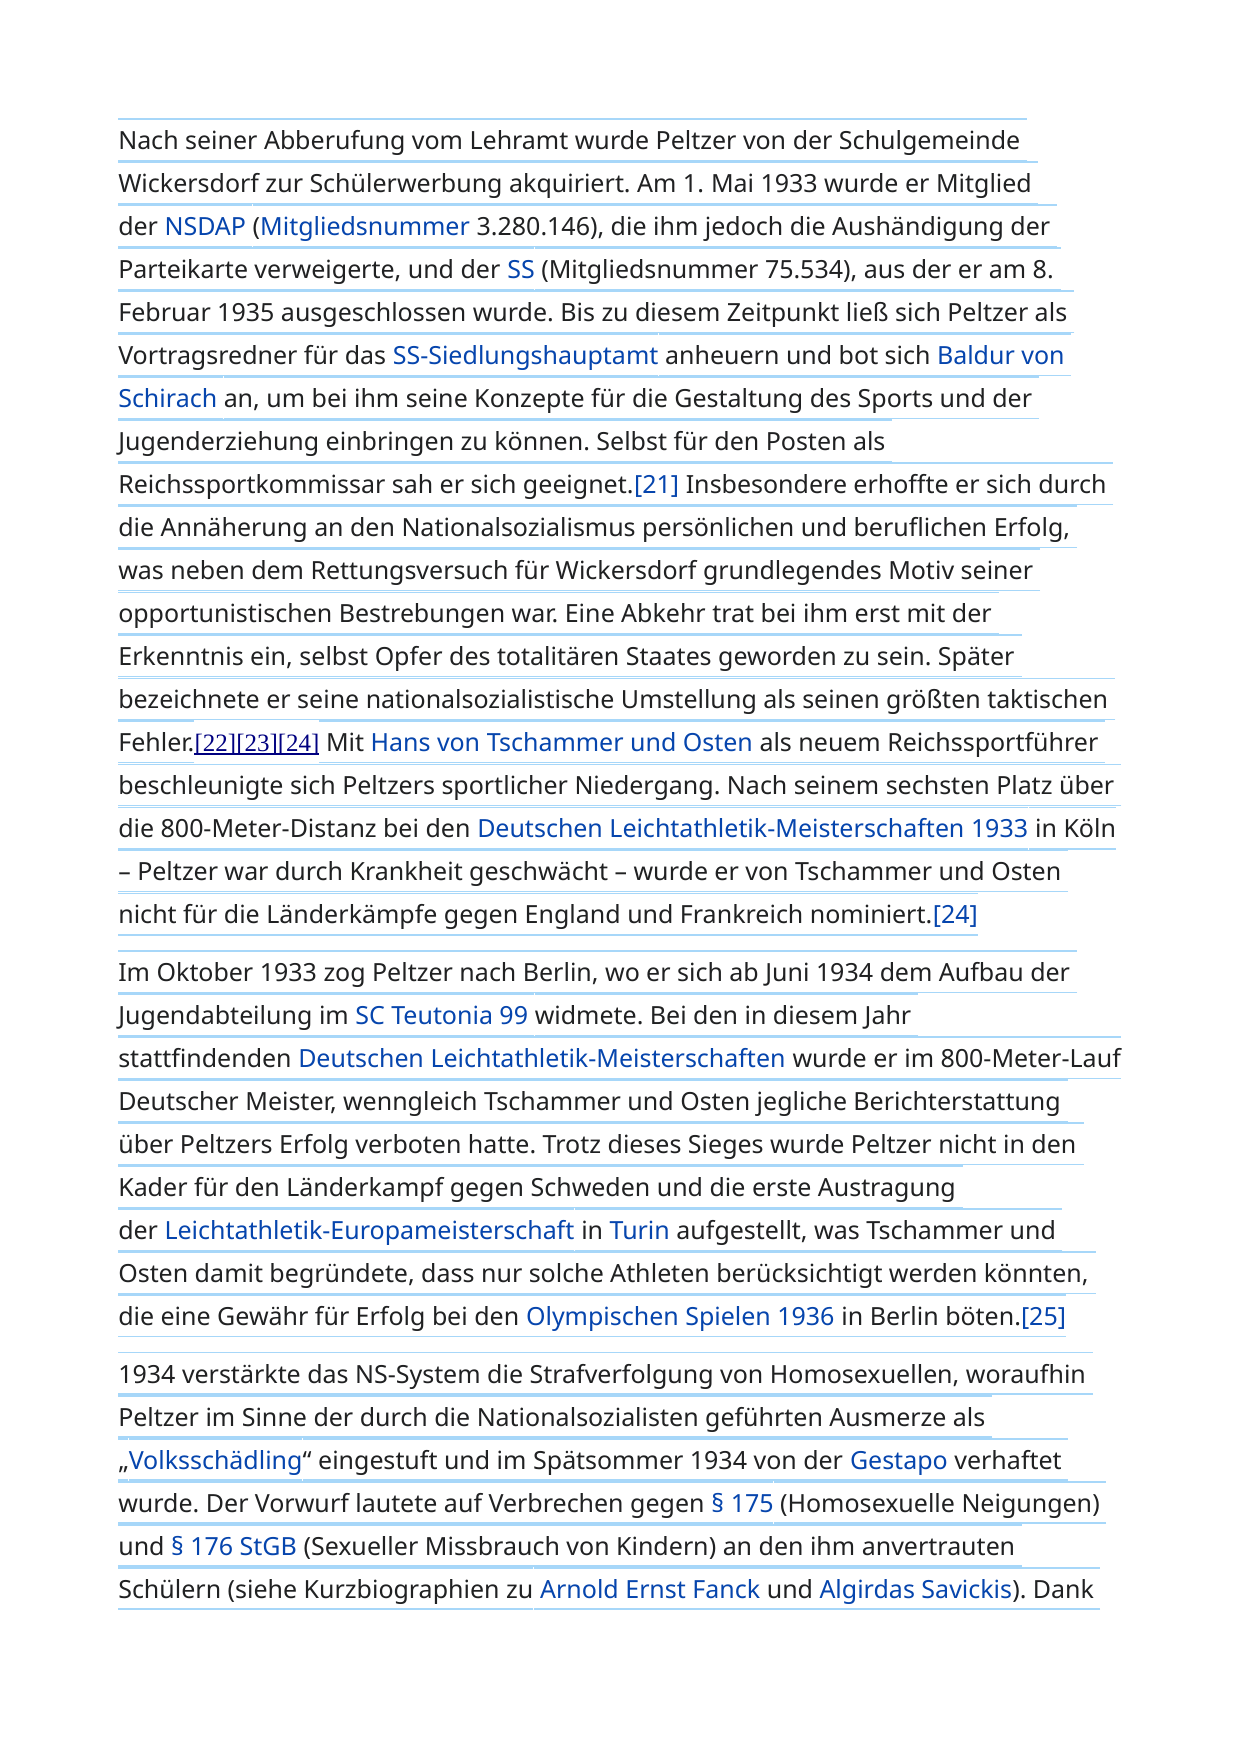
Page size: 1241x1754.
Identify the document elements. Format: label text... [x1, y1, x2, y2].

text Im Oktober 1933 zog Peltzer nach Berlin, wo er sich ab Juni 1934 dem Aufbau der Jugendabteilung im SC Teutonia 99 widmete. Bei den in diesem Jahr stattfindenden Deutschen Leichtathletik-Meisterschaften wurde er im 800-Meter-Lauf Deutscher Meister, wenngleich Tschammer und Osten jegliche Berichterstattung über Peltzers Erfolg verboten hatte. Trotz dieses Sieges wurde Peltzer nicht in den Kader für den Länderkampf gegen Schweden und die erste Austragung der Leichtathletik-Europameisterschaft in Turin aufgestellt, was Tschammer und Osten damit begründete, dass nur solche Athleten berücksichtigt werden könnten, die eine Gewähr für Erfolg bei den Olympischen Spielen 1936 in Berlin böten.[25] [118, 950, 1122, 1337]
text die 800-Meter-Distanz bei den Deutschen Leichtathletik-Meisterschaften 1933 in Köln – Peltzer war durch Krankheit geschwächt – wurde er von Tschammer und Osten nicht für die Länderkämpfe gegen England und Frankreich nominiert.[24] [118, 806, 1122, 936]
text 1934 verstärkte das NS-System die Strafverfolgung von Homosexuellen, woraufhin Peltzer im Sinne der durch die Nationalsozialisten geführten Ausmerze als „Volksschädling“ eingestuft und im Spätsommer 1934 von der Gestapo verhaftet wurde. Der Vorwurf lautete auf Verbrechen gegen § 175 (Homosexuelle Neigungen) und § 176 StGB (Sexueller Missbrauch von Kindern) an den ihm anvertrauten Schülern (siehe Kurzbiographien zu Arnold Ernst Fanck und Algirdas Savickis). Dank [118, 1352, 1122, 1610]
text Nach seiner Abberufung vom Lehramt wurde Peltzer von der Schulgemeinde Wickersdorf zur Schülerwerbung akquiriert. Am 1. Mai 1933 wurde er Mitglied der NSDAP (Mitgliedsnummer 3.280.146), die ihm jedoch die Aushändigung der Parteikarte verweigerte, und der SS (Mitgliedsnummer 75.534), aus der er am 8. Februar 1935 ausgeschlossen wurde. Bis zu diesem Zeitpunkt ließ sich Peltzer als Vortragsredner für das SS-Siedlungshauptamt anheuern und bot sich Baldur von Schirach an, um bei ihm seine Konzepte für die Gestaltung des Sports und der Jugenderziehung einbringen zu können. Selbst für den Posten als Reichssportkommissar sah er sich geeignet.[21] Insbesondere erhoffte er sich durch die Annäherung an den Nationalsozialismus persönlichen und beruflichen Erfolg, was neben dem Rettungsversuch für Wickersdorf grundlegendes Motiv seiner opportunistischen Bestrebungen war. Eine Abkehr trat bei ihm erst mit der Erkenntnis ein, selbst Opfer des totalitären Staates geworden zu sein. Später bezeichnete er seine nationalsozialistische Umstellung als seinen größten taktischen Fehler.[22][23][24] Mit Hans von Tschammer und Osten als neuem Reichssportführer beschleunigte sich Peltzers sportlicher Niedergang. Nach seinem sechsten Platz über [118, 118, 1122, 805]
